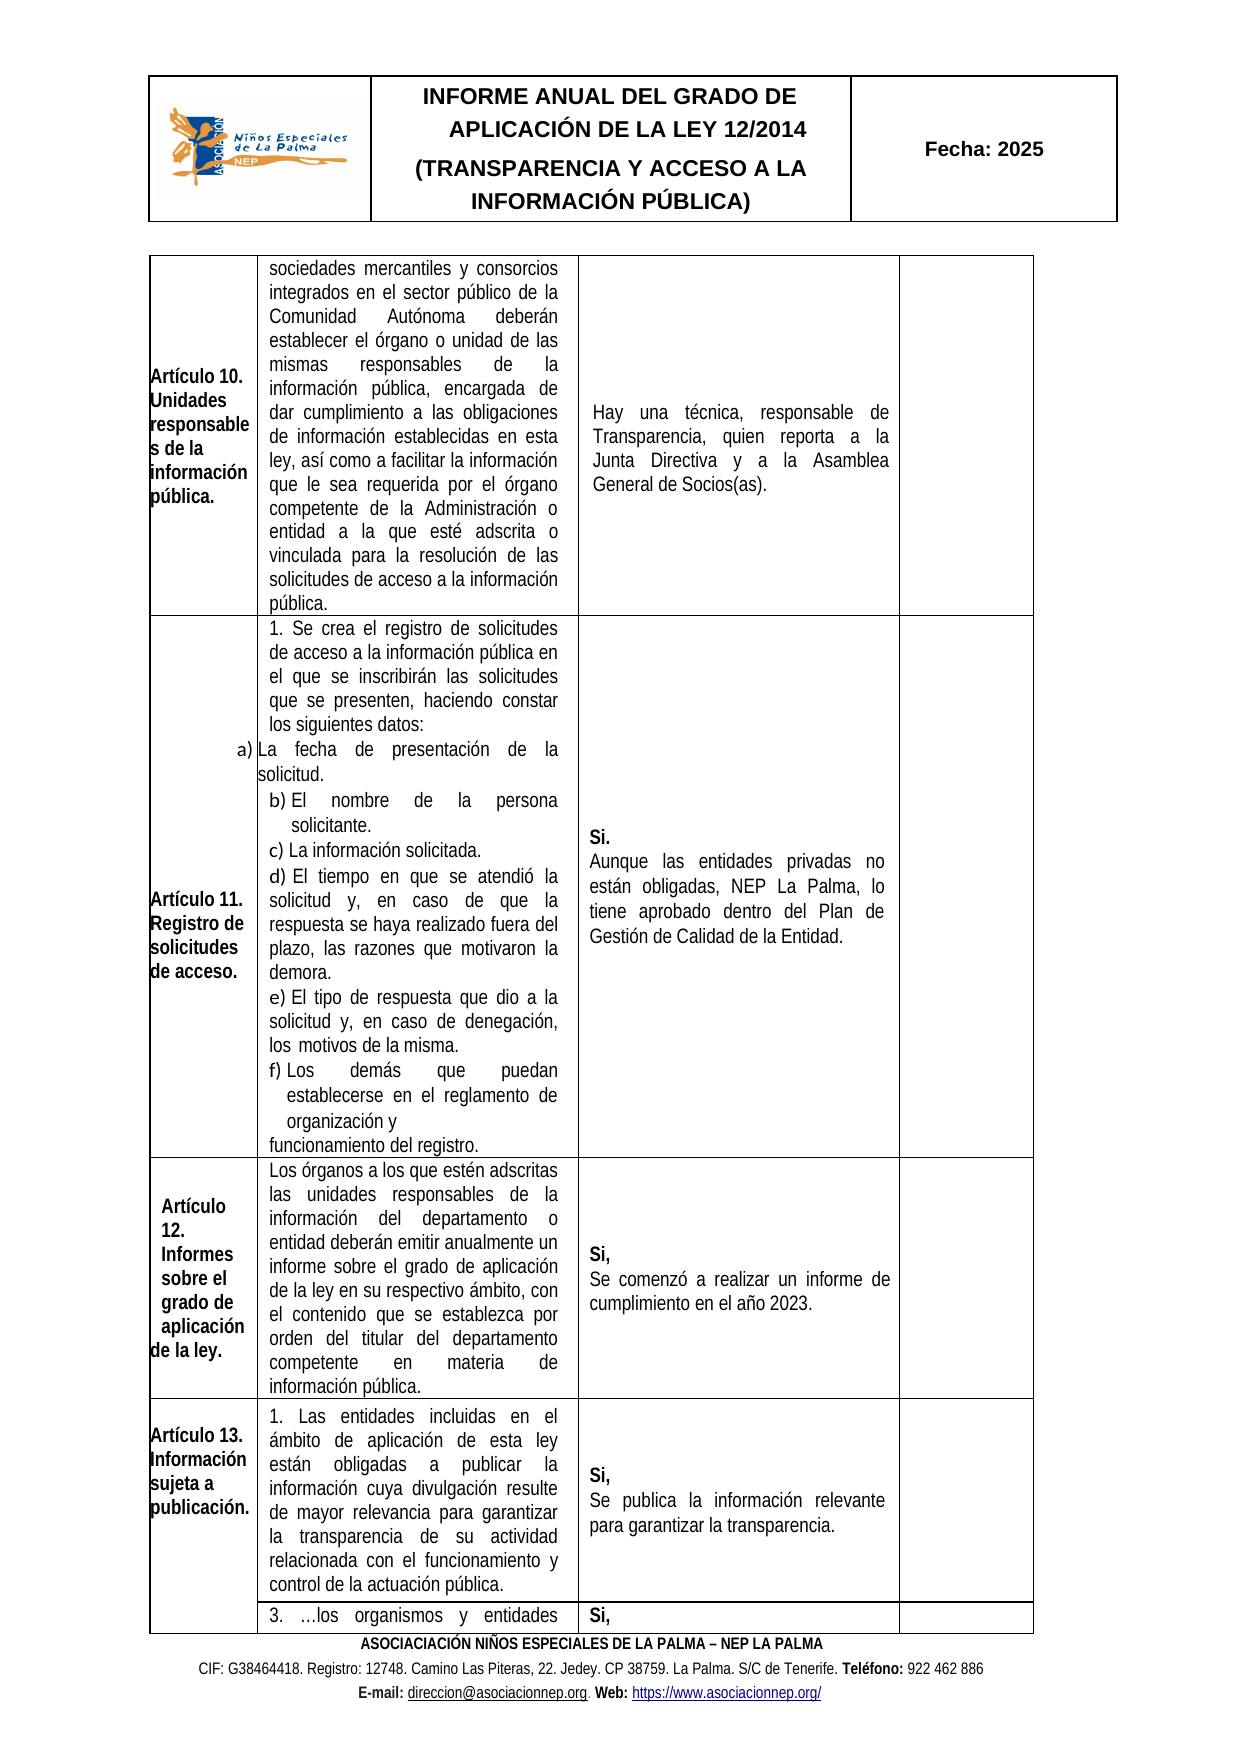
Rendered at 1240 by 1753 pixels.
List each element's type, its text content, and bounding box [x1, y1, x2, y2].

table_cell [900, 616, 1033, 1157]
table_cell 1. Las entidades incluidas en el ámbito de aplicación de esta ley están obligadas a publicar la información cuya divulgación resulte de mayor relevancia para garantizar la transparencia de su actividad relacionada con el funcionamiento y control de la actuación pública. [258, 1399, 578, 1601]
table_cell Artículo 11. Registro de solicitudes de acceso. [151, 616, 257, 1157]
table_cell Si, [579, 1603, 899, 1632]
table_cell [900, 256, 1033, 615]
table_cell sociedades mercantiles y consorcios integrados en el sector público de la Comunidad Autónoma deberán establecer el órgano o unidad de las mismas responsables de la información pública, encargada de dar cumplimiento a las obligaciones de información establecidas en esta ley, así como a facilitar la información que le sea requerida por el órgano competente de la Administración o entidad a la que esté adscrita o vinculada para la resolución de las solicitudes de acceso a la información pública. [258, 256, 578, 615]
table_cell 3. …los organismos y entidades [258, 1603, 578, 1632]
table_cell [900, 1399, 1033, 1601]
table_cell Si, Se comenzó a realizar un informe de cumplimiento en el año 2023. [579, 1158, 899, 1398]
table_cell Hay una técnica, responsable de Transparencia, quien reporta a la Junta Directiva y a la Asamblea General de Socios(as). [579, 256, 899, 615]
table_cell [900, 1603, 1033, 1632]
table_cell Si. Aunque las entidades privadas no están obligadas, NEP La Palma, lo tiene aprobado dentro del Plan de Gestión de Calidad de la Entidad. [579, 616, 899, 1157]
table_cell Artículo 12. Informes sobre el grado de aplicación de la ley. [151, 1158, 257, 1398]
table_cell [900, 1158, 1033, 1398]
table_cell Artículo 10. Unidades responsables de la información pública. [151, 256, 257, 615]
table_cell Los órganos a los que estén adscritas las unidades responsables de la información del departamento o entidad deberán emitir anualmente un informe sobre el grado de aplicación de la ley en su respectivo ámbito, con el contenido que se establezca por orden del titular del departamento competente en materia de información pública. [258, 1158, 578, 1398]
table_cell Si, Se publica la información relevante para garantizar la transparencia. [579, 1399, 899, 1601]
table_cell 1. Se crea el registro de solicitudes de acceso a la información pública en el que se inscribirán las solicitudes que se presenten, haciendo constar los siguientes datos: La fecha de presentación de la solicitud. El nombre de la persona solicitante. La información solicitada. El tiempo en que se atendió la solicitud y, en caso de que la respuesta se haya realizado fuera del plazo, las razones que motivaron la demora. El tipo de respuesta que dio a la solicitud y, en caso de denegación, los motivos de la misma. Los demás que puedan establecerse en el reglamento de organización y funcionamiento del registro. [258, 616, 578, 1157]
table_cell Artículo 13. Información sujeta a publicación. [151, 1399, 257, 1632]
